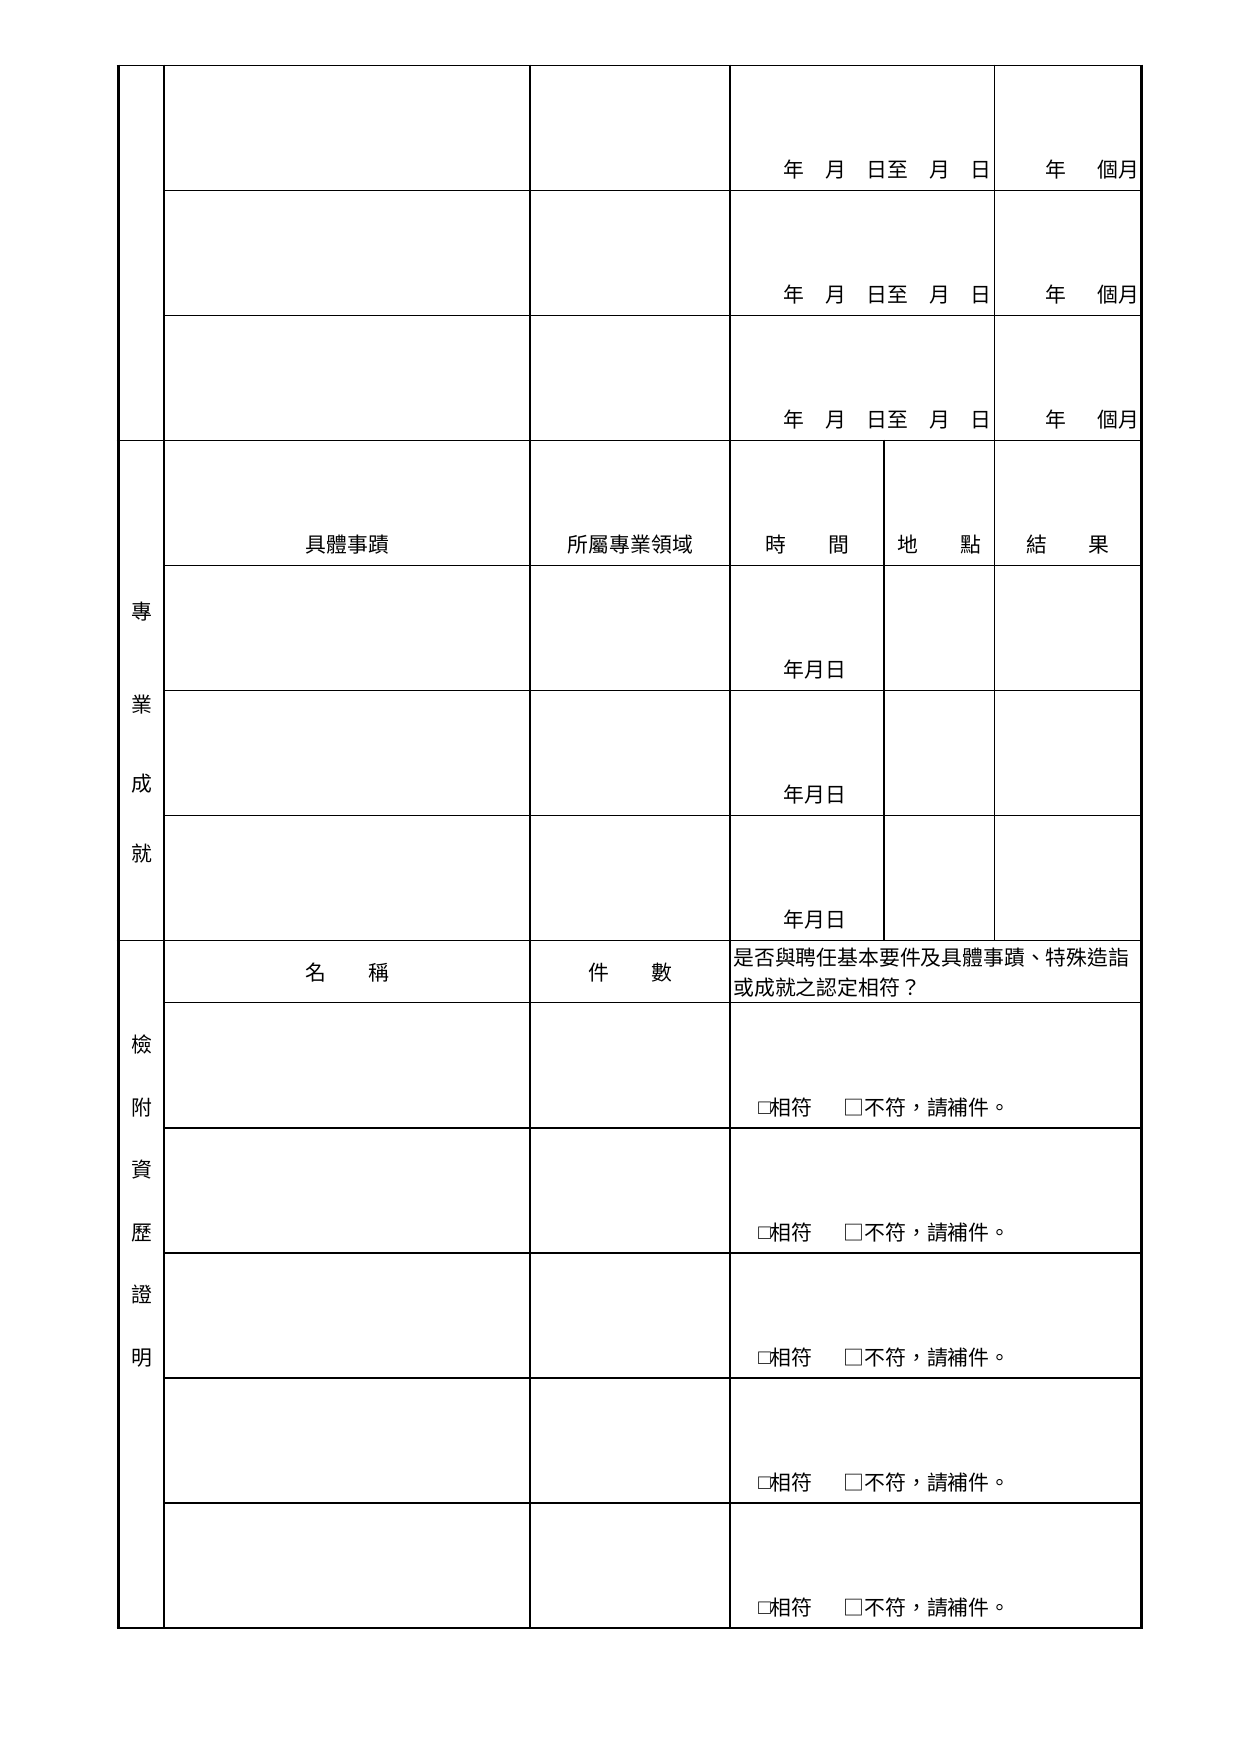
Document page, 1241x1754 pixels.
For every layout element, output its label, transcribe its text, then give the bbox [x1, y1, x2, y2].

table_cell [165, 1504, 529, 1627]
table_cell [995, 816, 1140, 939]
table_cell 地 點 [885, 441, 994, 564]
table_cell □相符 □不符，請補件。 [731, 1254, 1140, 1377]
table_cell [165, 566, 529, 689]
table_cell 年 月 日至 月 日 [731, 316, 994, 439]
table_cell [531, 316, 729, 439]
table_cell □相符 □不符，請補件。 [731, 1504, 1140, 1627]
table_cell □相符 □不符，請補件。 [731, 1379, 1140, 1502]
table_cell 年 個月 [995, 316, 1140, 439]
table_cell 年月日 [731, 566, 883, 689]
table_cell 年月日 [731, 691, 883, 814]
table_cell 專 業 成 就 [120, 441, 163, 939]
table_cell [885, 816, 994, 939]
table_cell [531, 1254, 729, 1377]
table_cell [531, 1003, 729, 1127]
table_cell [165, 316, 529, 439]
table_cell [531, 566, 729, 689]
table_cell 具體事蹟 [165, 441, 529, 564]
table_cell [531, 1379, 729, 1502]
table_cell □相符 □不符，請補件。 [731, 1003, 1140, 1127]
table_cell [165, 191, 529, 314]
table_cell 件 數 [531, 941, 729, 1001]
table_cell [885, 691, 994, 814]
table_cell 年 個月 [995, 66, 1140, 189]
table_cell [165, 1129, 529, 1252]
table_cell [165, 1379, 529, 1502]
table_cell 結 果 [995, 441, 1140, 564]
table_cell [165, 816, 529, 939]
table_cell 年月日 [731, 816, 883, 939]
table_cell [531, 66, 729, 189]
table_cell [120, 66, 163, 439]
table_cell 年 個月 [995, 191, 1140, 314]
table_cell [165, 1254, 529, 1377]
table_cell [165, 1003, 529, 1127]
table_cell [995, 691, 1140, 814]
table_cell [531, 691, 729, 814]
table_cell [995, 566, 1140, 689]
table_cell 名 稱 [165, 941, 529, 1001]
table_cell [885, 566, 994, 689]
table_cell □相符 □不符，請補件。 [731, 1129, 1140, 1252]
table_cell 年 月 日至 月 日 [731, 66, 994, 189]
table_cell 所屬專業領域 [531, 441, 729, 564]
table_cell [531, 1129, 729, 1252]
table_cell 時 間 [731, 441, 883, 564]
table_cell [531, 1504, 729, 1627]
table_cell 是否與聘任基本要件及具體事蹟、特殊造詣或成就之認定相符？ [731, 941, 1140, 1001]
table_cell [165, 691, 529, 814]
table_cell 年 月 日至 月 日 [731, 191, 994, 314]
table_cell [531, 191, 729, 314]
table_cell [531, 816, 729, 939]
table_cell [165, 66, 529, 189]
table_cell 檢 附 資 歷 證 明 [120, 941, 163, 1627]
